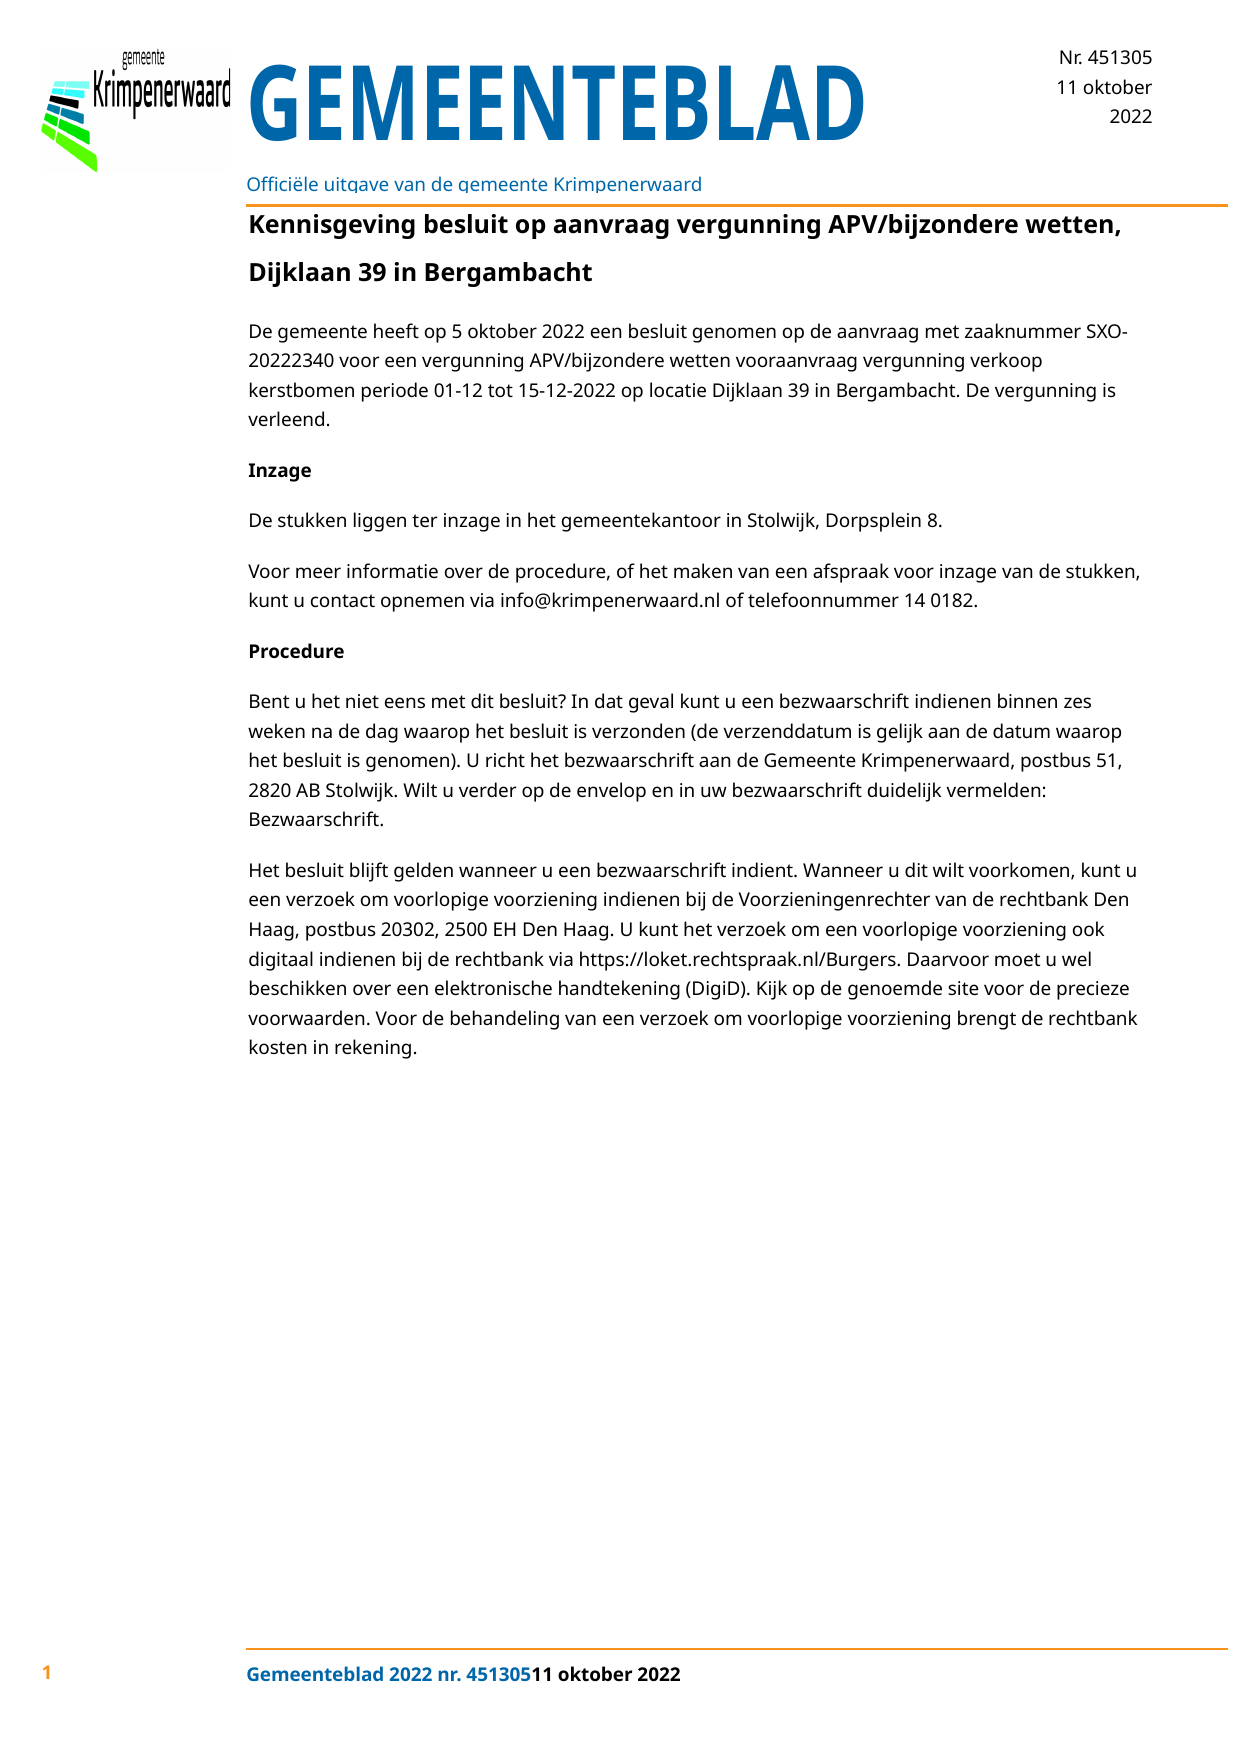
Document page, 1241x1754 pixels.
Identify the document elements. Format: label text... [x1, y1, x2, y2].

picture [41, 47, 231, 172]
text Kennisgeving besluit op aanvraag vergunning APV/bijzondere wetten, Dijklaan 39 in Bergambacht [248, 207, 1152, 288]
text De stukken liggen ter inzage in het gemeentekantoor in Stolwijk, Dorpsplein 8. [248, 507, 1152, 533]
text De gemeente heeft op 5 oktober 2022 een besluit genomen op de aanvraag met zaaknummer SXO-20222340 voor een vergunning APV/bijzondere wetten vooraanvraag vergunning verkoop kerstbomen periode 01-12 tot 15-12-2022 op locatie Dijklaan 39 in Bergambacht. De vergunning is verleend. [248, 318, 1152, 432]
text Inzage [248, 457, 1152, 483]
text Het besluit blijft gelden wanneer u een bezwaarschrift indient. Wanneer u dit wilt voorkomen, kunt u een verzoek om voorlopige voorziening indienen bij de Voorzieningenrechter van de rechtbank Den Haag, postbus 20302, 2500 EH Den Haag. U kunt het verzoek om een voorlopige voorziening ook digitaal indienen bij de rechtbank via https://loket.rechtspraak.nl/Burgers. Daarvoor moet u wel beschikken over een elektronische handtekening (DigiD). Kijk op de genoemde site voor de precieze voorwaarden. Voor de behandeling van een verzoek om voorlopige voorziening brengt de rechtbank kosten in rekening. [248, 857, 1152, 1060]
text Bent u het niet eens met dit besluit? In dat geval kunt u een bezwaarschrift indienen binnen zes weken na de dag waarop het besluit is verzonden (de verzenddatum is gelijk aan de datum waarop het besluit is genomen). U richt het bezwaarschrift aan de Gemeente Krimpenerwaard, postbus 51, 2820 AB Stolwijk. Wilt u verder op de envelop en in uw bezwaarschrift duidelijk vermelden: Bezwaarschrift. [248, 688, 1152, 832]
text Voor meer informatie over de procedure, of het maken van een afspraak voor inzage van de stukken, kunt u contact opnemen via info@krimpenerwaard.nl of telefoonnummer 14 0182. [248, 558, 1152, 613]
text Procedure [248, 638, 1152, 664]
